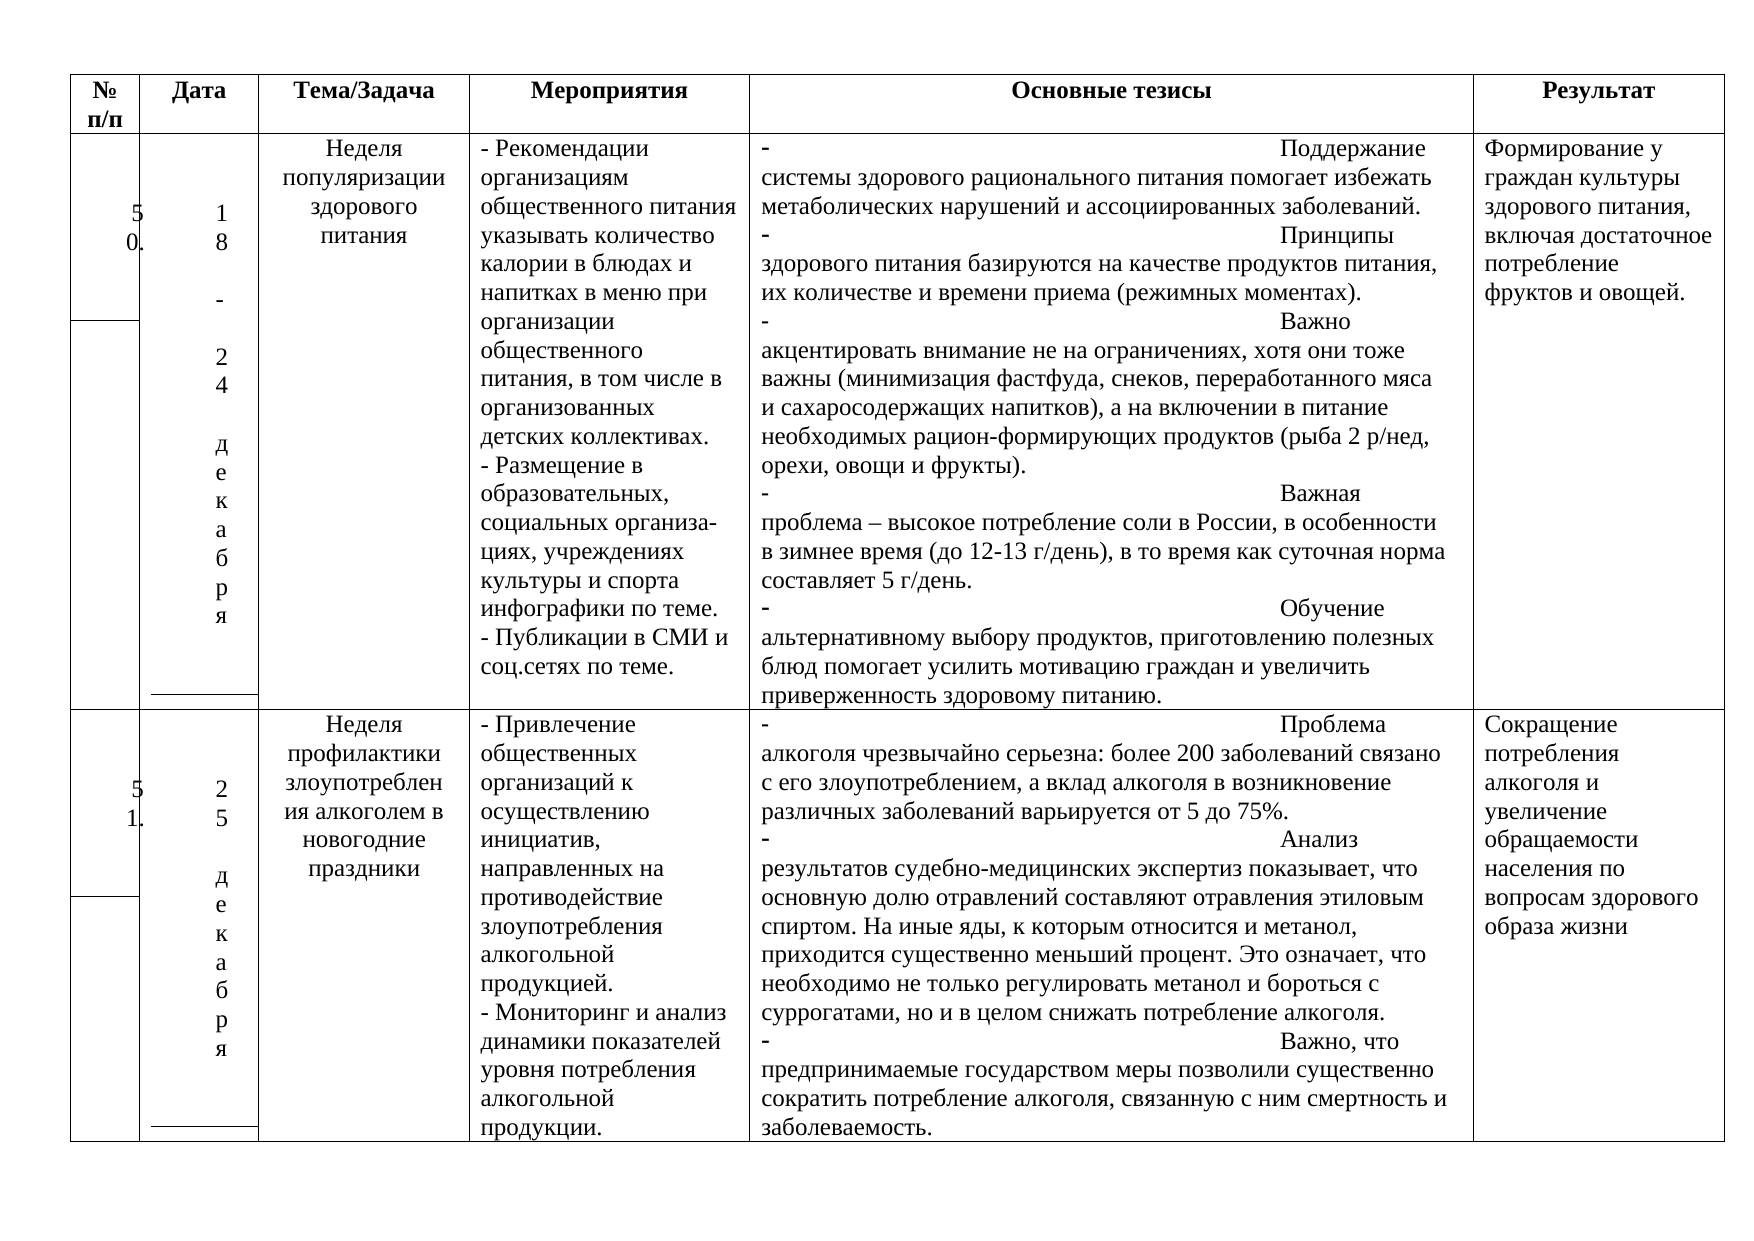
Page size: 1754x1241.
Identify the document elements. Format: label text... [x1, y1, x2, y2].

table_cell Проблема алкоголя чрезвычайно серьезна: более 200 заболеваний связано с его злоупотреблением, а вклад алкоголя в возникновение различных заболеваний варьируется от 5 до 75%. Анализ результатов судебно-медицинских экспертиз показывает, что основную долю отравлений составляют отравления этиловым спиртом. На иные яды, к которым относится и метанол, приходится существенно меньший процент. Это означает, что необходимо не только регулировать метанол и бороться с суррогатами, но и в целом снижать потребление алкоголя. Важно, что предпринимаемые государством меры позволили существенно сократить потребление алкоголя, связанную с ним смертность и заболеваемость. В настоящее время в нашей стране медицинскую помощь в борьбе с алкоголизмом оказывают в 2 научно-практических центрах, 76 наркологических диспансерах, 8 наркологических больницах и их филиальной сети. В многопрофильных медицинских организациях функционируют более 2,1 тыс. кабинетов. В новогодние праздники необходимо обратить особое внимание на проблему рискованного потребления алкоголя и принять взвешенные и эффективные меры для сохранения человеческих жизней. [750, 710, 1473, 1141]
table_header Основные тезисы [750, 75, 1473, 132]
table_header Дата [140, 75, 258, 132]
table_cell 25 декабря - 7 января [140, 710, 258, 1141]
table_header Мероприятия [470, 75, 749, 132]
table_cell Поддержание системы здорового рационального питания помогает избежать метаболических нарушений и ассоциированных заболеваний. Принципы здорового питания базируются на качестве продуктов питания, их количестве и времени приема (режимных моментах). Важно акцентировать внимание не на ограничениях, хотя они тоже важны (минимизация фастфуда, снеков, переработанного мяса и сахаросодержащих напитков), а на включении в питание необходимых рацион-формирующих продуктов (рыба 2 р/нед, орехи, овощи и фрукты). Важная проблема – высокое потребление соли в России, в особенности в зимнее время (до 12-13 г/день), в то время как суточная норма составляет 5 г/день. Обучение альтернативному выбору продуктов, приготовлению полезных блюд помогает усилить мотивацию граждан и увеличить приверженность здоровому питанию. [750, 134, 1473, 708]
table_cell Неделя профилактики злоупотребления алкоголем в новогодние праздники [259, 710, 469, 1141]
table_header № п/п [71, 75, 139, 132]
table_cell Формирование у граждан культуры здорового питания, включая достаточное потребление фруктов и овощей. [1474, 134, 1724, 708]
table_cell - Рекомендации организациям общественного питания указывать количество калории в блюдах и напитках в меню при организации общественного питания, в том числе в организованных детских коллективах. - Размещение в образовательных, социальных организа-циях, учреждениях культуры и спорта инфографики по теме. - Публикации в СМИ и соц.сетях по теме. [470, 134, 749, 708]
table_cell [71, 897, 139, 1141]
table_cell [71, 710, 139, 896]
table_cell 18 - 24 декабря [140, 134, 258, 708]
table_cell - Привлечение общественных организаций к осуществлению инициатив, направленных на противодействие злоупотребления алкогольной продукцией. - Мониторинг и анализ динамики показателей уровня потребления алкогольной продукции. [470, 710, 749, 1141]
table_cell [71, 321, 139, 708]
table_cell [71, 134, 139, 320]
table_cell Сокращение потребления алкоголя и увеличение обращаемости населения по вопросам здорового образа жизни [1474, 710, 1724, 1141]
table_cell Неделя популяризации здорового питания [259, 134, 469, 708]
table_header Тема/Задача [259, 75, 469, 132]
table_header Результат [1474, 75, 1724, 132]
